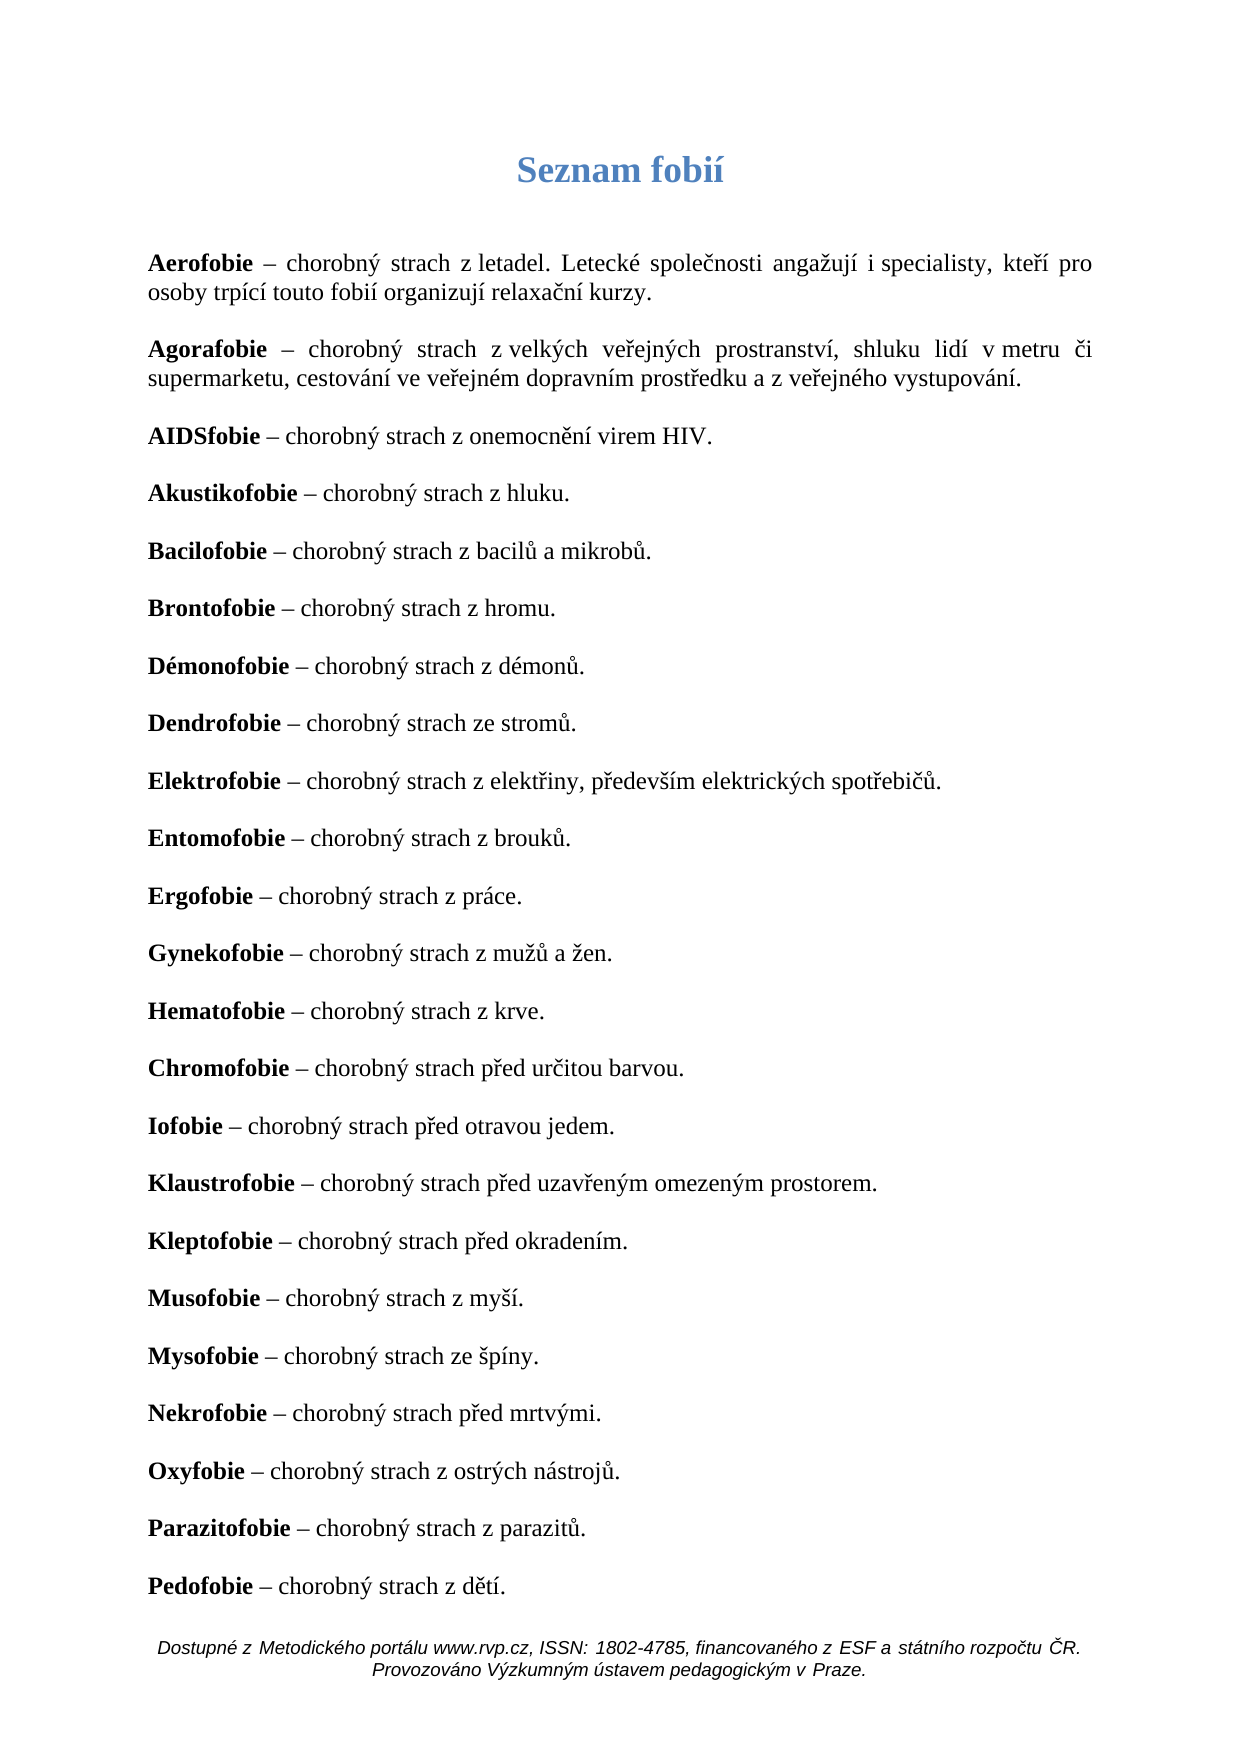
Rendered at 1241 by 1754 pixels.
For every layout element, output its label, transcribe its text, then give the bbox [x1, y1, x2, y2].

text Dendrofobie – chorobný strach ze stromů. [148, 708, 1092, 737]
text Aerofobie – chorobný strach z letadel. Letecké společnosti angažují i specialisty, kteří pro osoby trpící touto fobií organizují relaxační kurzy. [148, 248, 1092, 306]
text Entomofobie – chorobný strach z brouků. [148, 823, 1092, 852]
text Seznam fobií [148, 148, 1092, 191]
text Parazitofobie – chorobný strach z parazitů. [148, 1513, 1092, 1542]
text Bacilofobie – chorobný strach z bacilů a mikrobů. [148, 536, 1092, 564]
text Démonofobie – chorobný strach z démonů. [148, 651, 1092, 679]
text Elektrofobie – chorobný strach z elektřiny, především elektrických spotřebičů. [148, 766, 1092, 794]
text Ergofobie – chorobný strach z práce. [148, 881, 1092, 909]
text Nekrofobie – chorobný strach před mrtvými. [148, 1398, 1092, 1427]
text Agorafobie – chorobný strach z velkých veřejných prostranství, shluku lidí v metru či supermarketu, cestování ve veřejném dopravním prostředku a z veřejného vystupování. [148, 334, 1092, 392]
text Musofobie – chorobný strach z myší. [148, 1283, 1092, 1312]
text Oxyfobie – chorobný strach z ostrých nástrojů. [148, 1456, 1092, 1484]
text Iofobie – chorobný strach před otravou jedem. [148, 1111, 1092, 1139]
text AIDSfobie – chorobný strach z onemocnění virem HIV. [148, 421, 1092, 449]
text Akustikofobie – chorobný strach z hluku. [148, 478, 1092, 507]
text Hematofobie – chorobný strach z krve. [148, 996, 1092, 1024]
text Gynekofobie – chorobný strach z mužů a žen. [148, 938, 1092, 967]
text Kleptofobie – chorobný strach před okradením. [148, 1226, 1092, 1254]
text Brontofobie – chorobný strach z hromu. [148, 593, 1092, 622]
text Chromofobie – chorobný strach před určitou barvou. [148, 1053, 1092, 1082]
text Klaustrofobie – chorobný strach před uzavřeným omezeným prostorem. [148, 1168, 1092, 1197]
text Pedofobie – chorobný strach z dětí. [148, 1571, 1092, 1599]
text Mysofobie – chorobný strach ze špíny. [148, 1341, 1092, 1369]
